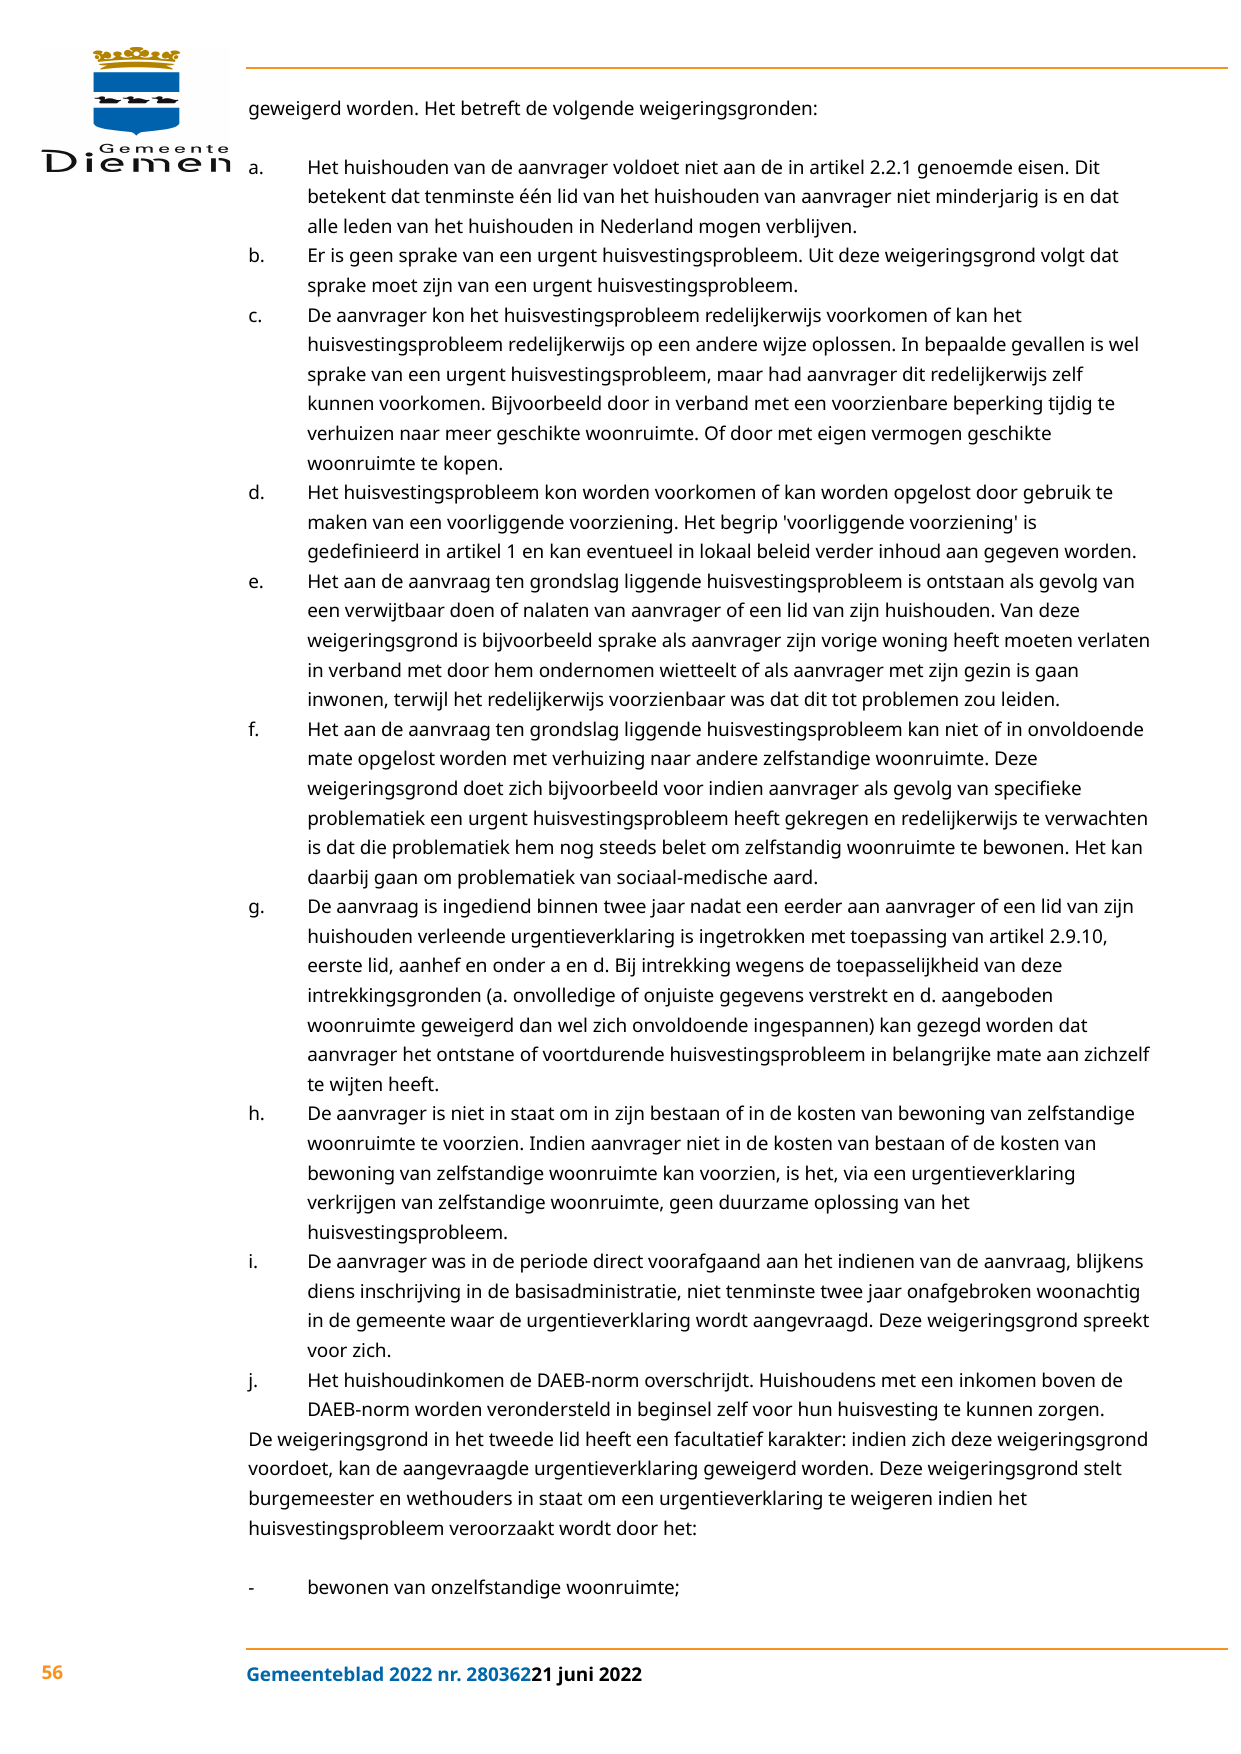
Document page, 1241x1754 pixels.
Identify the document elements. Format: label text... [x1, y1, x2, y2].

list Het huishoudinkomen de DAEB-norm overschrijdt. Huishoudens met een inkomen boven de DAEB-norm worden verondersteld in beginsel zelf voor hun huisvesting te kunnen zorgen. [248, 1367, 1152, 1422]
text De weigeringsgrond in het tweede lid heeft een facultatief karakter: indien zich deze weigeringsgrond voordoet, kan de aangevraagde urgentieverklaring geweigerd worden. Deze weigeringsgrond stelt burgemeester en wethouders in staat om een urgentieverklaring te weigeren indien het huisvestingsprobleem veroorzaakt wordt door het: [248, 1426, 1152, 1541]
list Het huishouden van de aanvrager voldoet niet aan de in artikel 2.2.1 genoemde eisen. Dit betekent dat tenminste één lid van het huishouden van aanvrager niet minderjarig is en dat alle leden van het huishouden in Nederland mogen verblijven. [248, 154, 1152, 239]
list De aanvrager is niet in staat om in zijn bestaan of in de kosten van bewoning van zelfstandige woonruimte te voorzien. Indien aanvrager niet in de kosten van bestaan of de kosten van bewoning van zelfstandige woonruimte kan voorzien, is het, via een urgentieverklaring verkrijgen van zelfstandige woonruimte, geen duurzame oplossing van het huisvestingsprobleem. [248, 1101, 1152, 1245]
list De aanvraag is ingediend binnen twee jaar nadat een eerder aan aanvrager of een lid van zijn huishouden verleende urgentieverklaring is ingetrokken met toepassing van artikel 2.9.10, eerste lid, aanhef en onder a en d. Bij intrekking wegens de toepasselijkheid van deze intrekkingsgronden (a. onvolledige of onjuiste gegevens verstrekt en d. aangeboden woonruimte geweigerd dan wel zich onvoldoende ingespannen) kan gezegd worden dat aanvrager het ontstane of voortdurende huisvestingsprobleem in belangrijke mate aan zichzelf te wijten heeft. [248, 893, 1152, 1097]
picture [41, 47, 231, 172]
list bewonen van onzelfstandige woonruimte; [248, 1574, 1152, 1600]
list Er is geen sprake van een urgent huisvestingsprobleem. Uit deze weigeringsgrond volgt dat sprake moet zijn van een urgent huisvestingsprobleem. [248, 243, 1152, 298]
list De aanvrager kon het huisvestingsprobleem redelijkerwijs voorkomen of kan het huisvestingsprobleem redelijkerwijs op een andere wijze oplossen. In bepaalde gevallen is wel sprake van een urgent huisvestingsprobleem, maar had aanvrager dit redelijkerwijs zelf kunnen voorkomen. Bijvoorbeeld door in verband met een voorzienbare beperking tijdig te verhuizen naar meer geschikte woonruimte. Of door met eigen vermogen geschikte woonruimte te kopen. [248, 302, 1152, 476]
list Het aan de aanvraag ten grondslag liggende huisvestingsprobleem is ontstaan als gevolg van een verwijtbaar doen of nalaten van aanvrager of een lid van zijn huishouden. Van deze weigeringsgrond is bijvoorbeeld sprake als aanvrager zijn vorige woning heeft moeten verlaten in verband met door hem ondernomen wietteelt of als aanvrager met zijn gezin is gaan inwonen, terwijl het redelijkerwijs voorzienbaar was dat dit tot problemen zou leiden. [248, 568, 1152, 712]
text geweigerd worden. Het betreft de volgende weigeringsgronden: [248, 95, 1152, 121]
list Het aan de aanvraag ten grondslag liggende huisvestingsprobleem kan niet of in onvoldoende mate opgelost worden met verhuizing naar andere zelfstandige woonruimte. Deze weigeringsgrond doet zich bijvoorbeeld voor indien aanvrager als gevolg van specifieke problematiek een urgent huisvestingsprobleem heeft gekregen en redelijkerwijs te verwachten is dat die problematiek hem nog steeds belet om zelfstandig woonruimte te bewonen. Het kan daarbij gaan om problematiek van sociaal-medische aard. [248, 716, 1152, 890]
list Het huisvestingsprobleem kon worden voorkomen of kan worden opgelost door gebruik te maken van een voorliggende voorziening. Het begrip 'voorliggende voorziening' is gedefinieerd in artikel 1 en kan eventueel in lokaal beleid verder inhoud aan gegeven worden. [248, 479, 1152, 564]
list De aanvrager was in de periode direct voorafgaand aan het indienen van de aanvraag, blijkens diens inschrijving in de basisadministratie, niet tenminste twee jaar onafgebroken woonachtig in de gemeente waar de urgentieverklaring wordt aangevraagd. Deze weigeringsgrond spreekt voor zich. [248, 1248, 1152, 1363]
